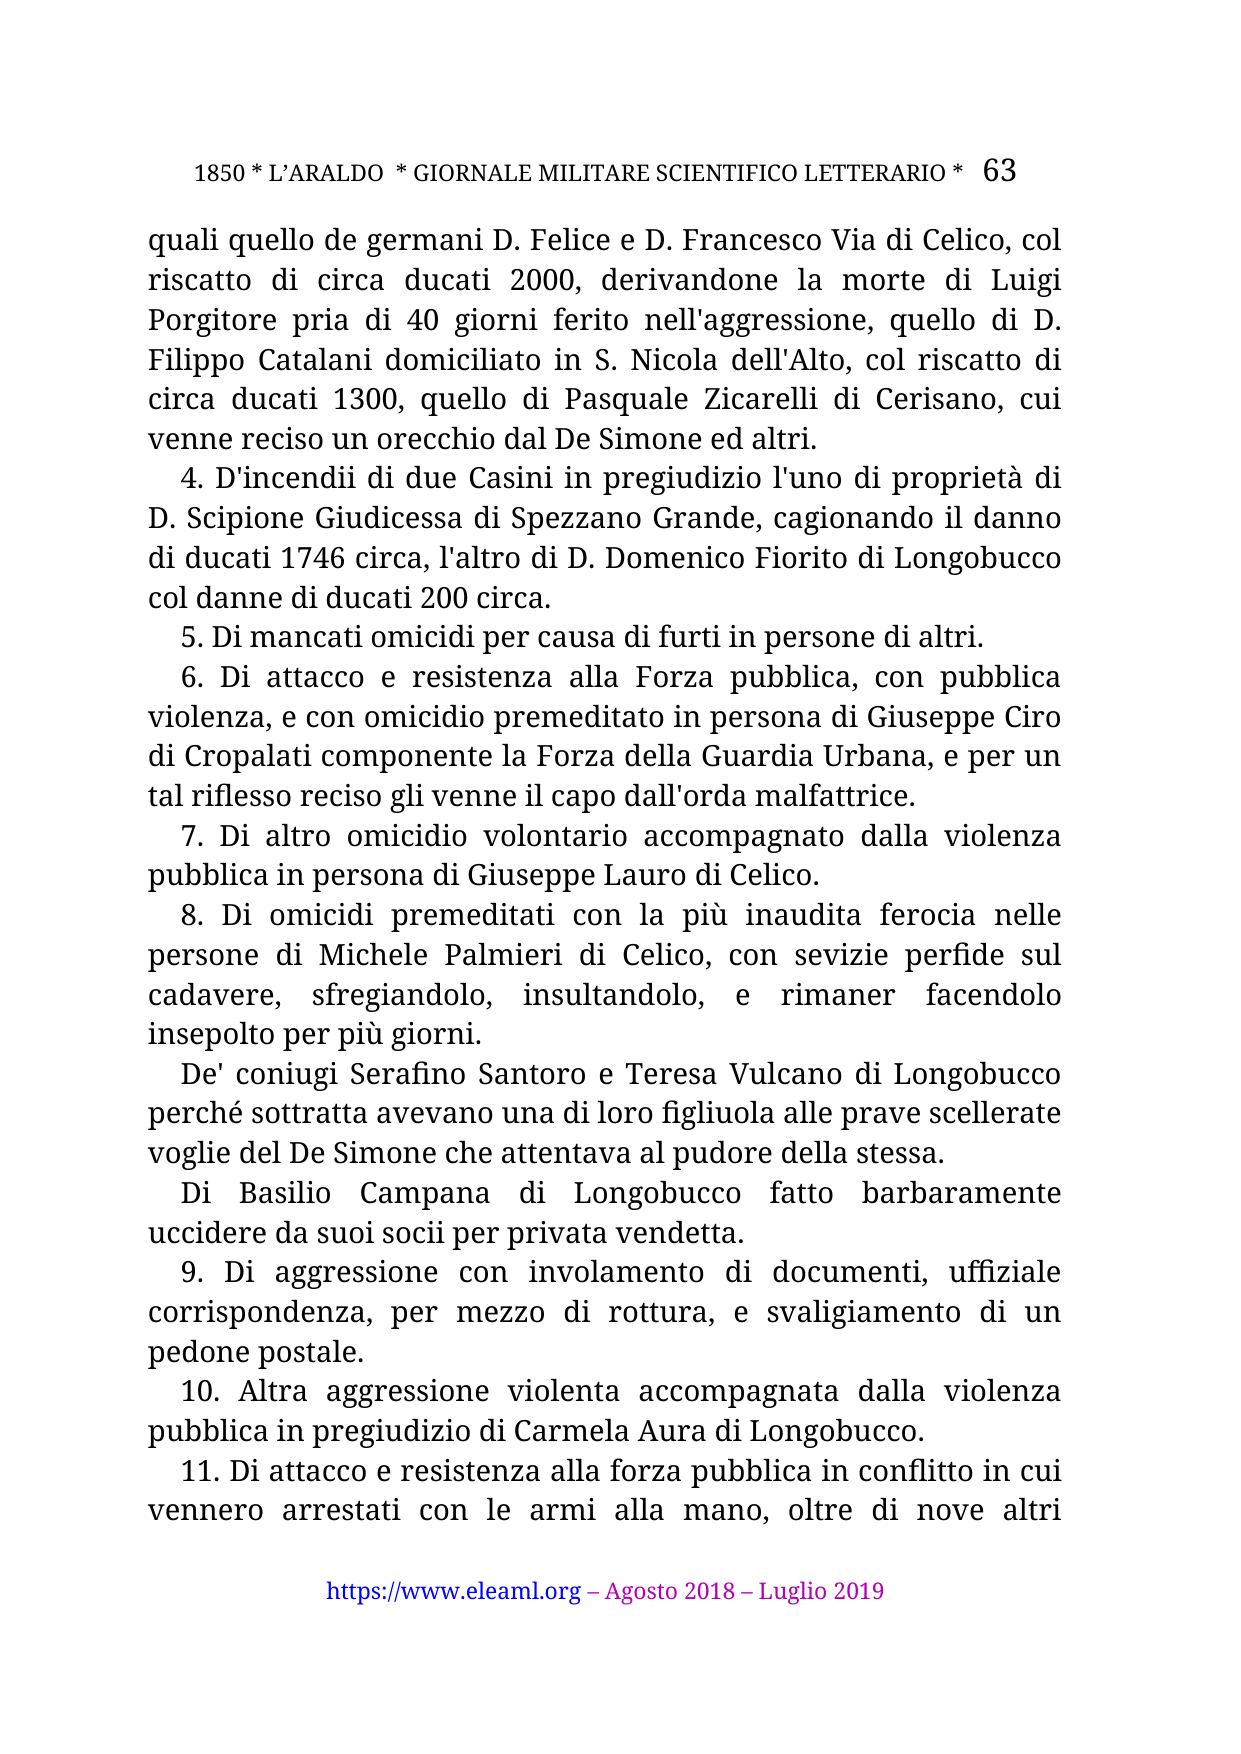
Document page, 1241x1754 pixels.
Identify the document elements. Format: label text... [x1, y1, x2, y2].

text Di Basilio Campana di Longobucco fatto barbaramente uccidere da suoi socii per privata vendetta. [148, 1172, 1063, 1252]
text 7. Di altro omicidio volontario accompagnato dalla violenza pubblica in persona di Giuseppe Lauro di Celico. [148, 815, 1063, 894]
text 9. Di aggressione con involamento di documenti, uffiziale corrispondenza, per mezzo di rottura, e svaligiamento di un pedone postale. [148, 1252, 1063, 1371]
text quali quello de germani D. Felice e D. Francesco Via di Celico, col riscatto di circa ducati 2000, derivandone la morte di Luigi Porgitore pria di 40 giorni ferito nell'aggressione, quello di D. Filippo Catalani domiciliato in S. Nicola dell'Alto, col riscatto di circa ducati 1300, quello di Pasquale Zicarelli di Cerisano, cui venne reciso un orecchio dal De Simone ed altri. [148, 220, 1063, 458]
text 4. D'incendii di due Casini in pregiudizio l'uno di proprietà di D. Scipione Giudicessa di Spezzano Grande, cagionando il danno di ducati 1746 circa, l'altro di D. Domenico Fiorito di Longobucco col danne di ducati 200 circa. [148, 458, 1063, 617]
text 5. Di mancati omicidi per causa di furti in persone di altri. [148, 617, 1063, 656]
text 10. Altra aggressione violenta accompagnata dalla violenza pubblica in pregiudizio di Carmela Aura di Longobucco. [148, 1371, 1063, 1450]
text De' coniugi Serafino Santoro e Teresa Vulcano di Longobucco perché sottratta avevano una di loro figliuola alle prave scellerate voglie del De Simone che attentava al pudore della stessa. [148, 1053, 1063, 1172]
text 11. Di attacco e resistenza alla forza pubblica in conflitto in cui vennero arrestati con le armi alla mano, oltre di nove altri [148, 1450, 1063, 1529]
text 6. Di attacco e resistenza alla Forza pubblica, con pubblica violenza, e con omicidio premeditato in persona di Giuseppe Ciro di Cropalati componente la Forza della Guardia Urbana, e per un tal riflesso reciso gli venne il capo dall'orda malfattrice. [148, 656, 1063, 815]
text 8. Di omicidi premeditati con la più inaudita ferocia nelle persone di Michele Palmieri di Celico, con sevizie perfide sul cadavere, sfregiandolo, insultandolo, e rimaner facendolo insepolto per più giorni. [148, 894, 1063, 1053]
